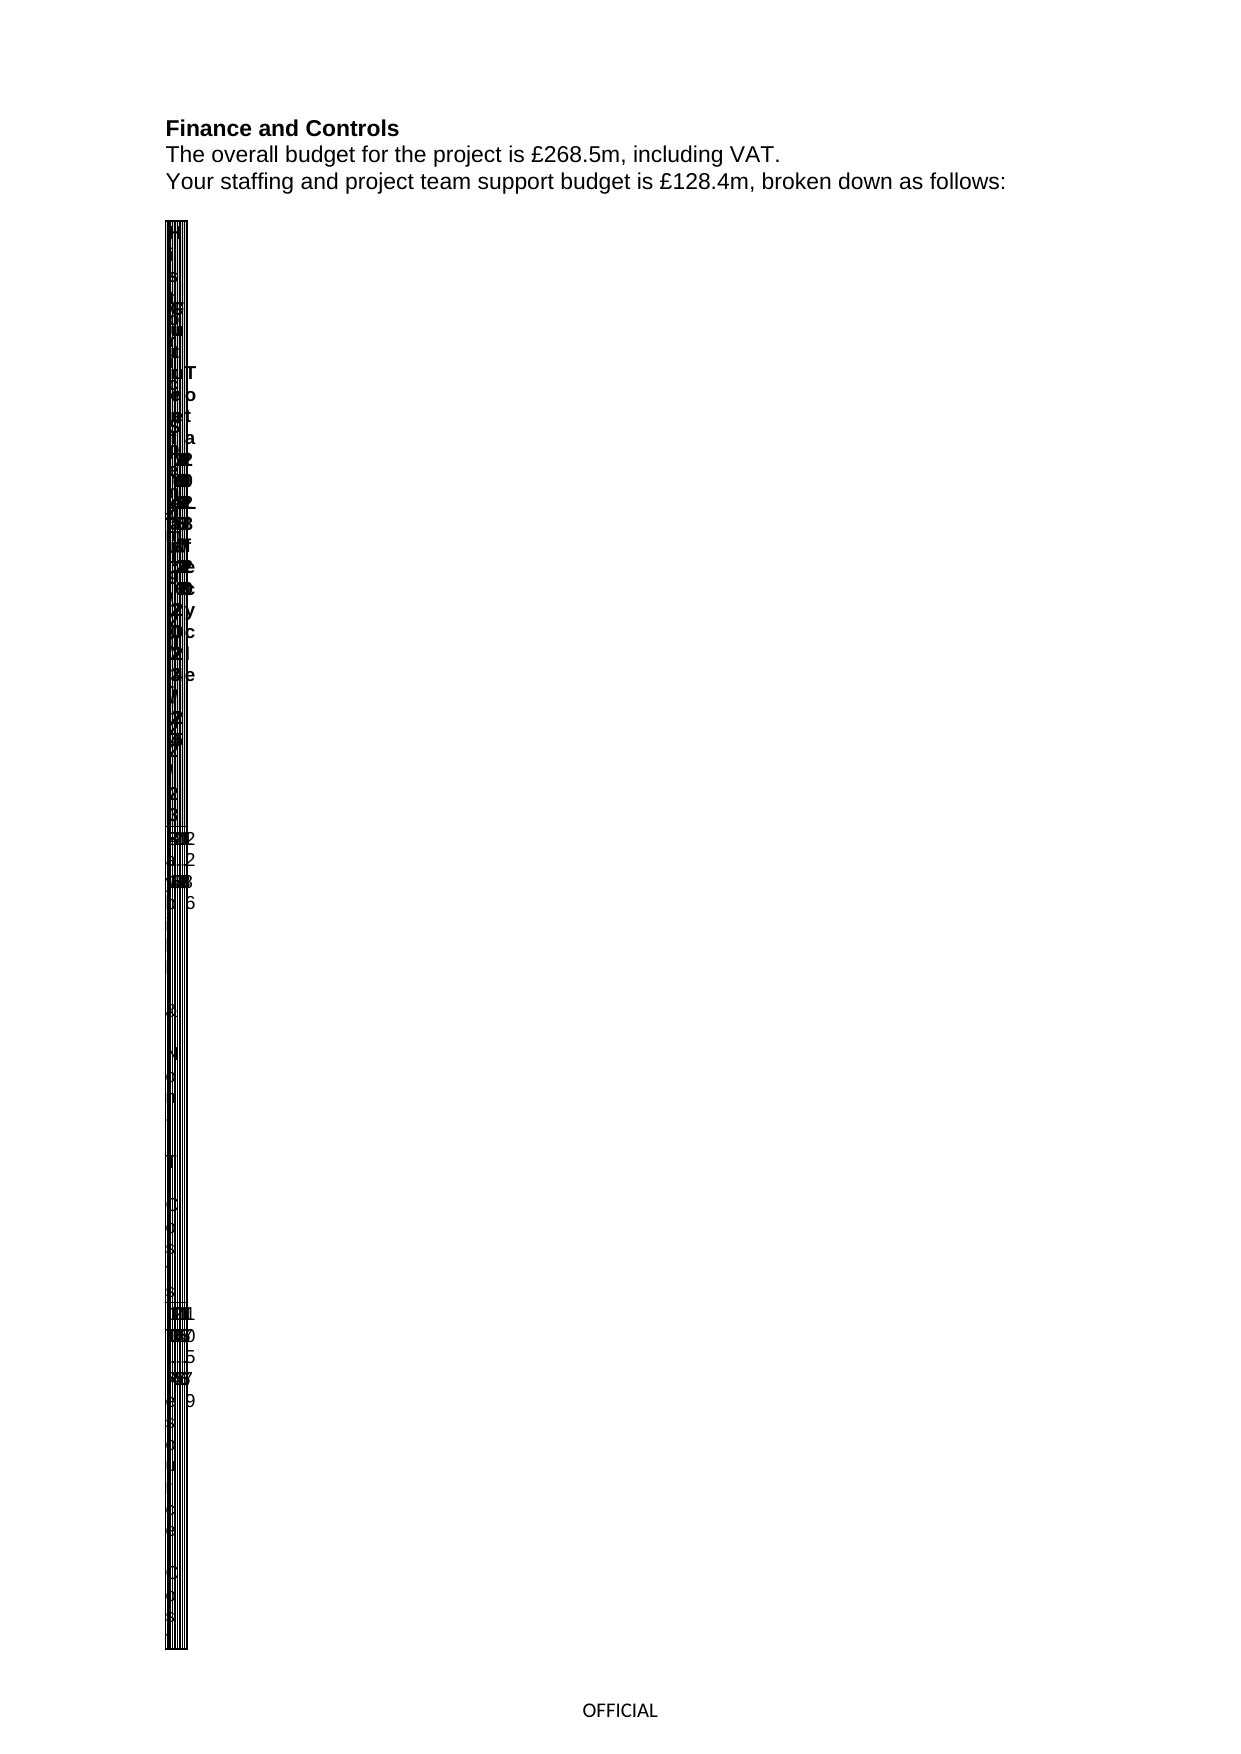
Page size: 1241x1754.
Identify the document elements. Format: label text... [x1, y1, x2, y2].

text Your staffing and project team support budget is £128.4m, broken down as follows: [165, 168, 1104, 194]
text The overall budget for the project is £268.5m, including VAT. [165, 141, 1104, 168]
text Finance and Controls [165, 115, 1104, 141]
